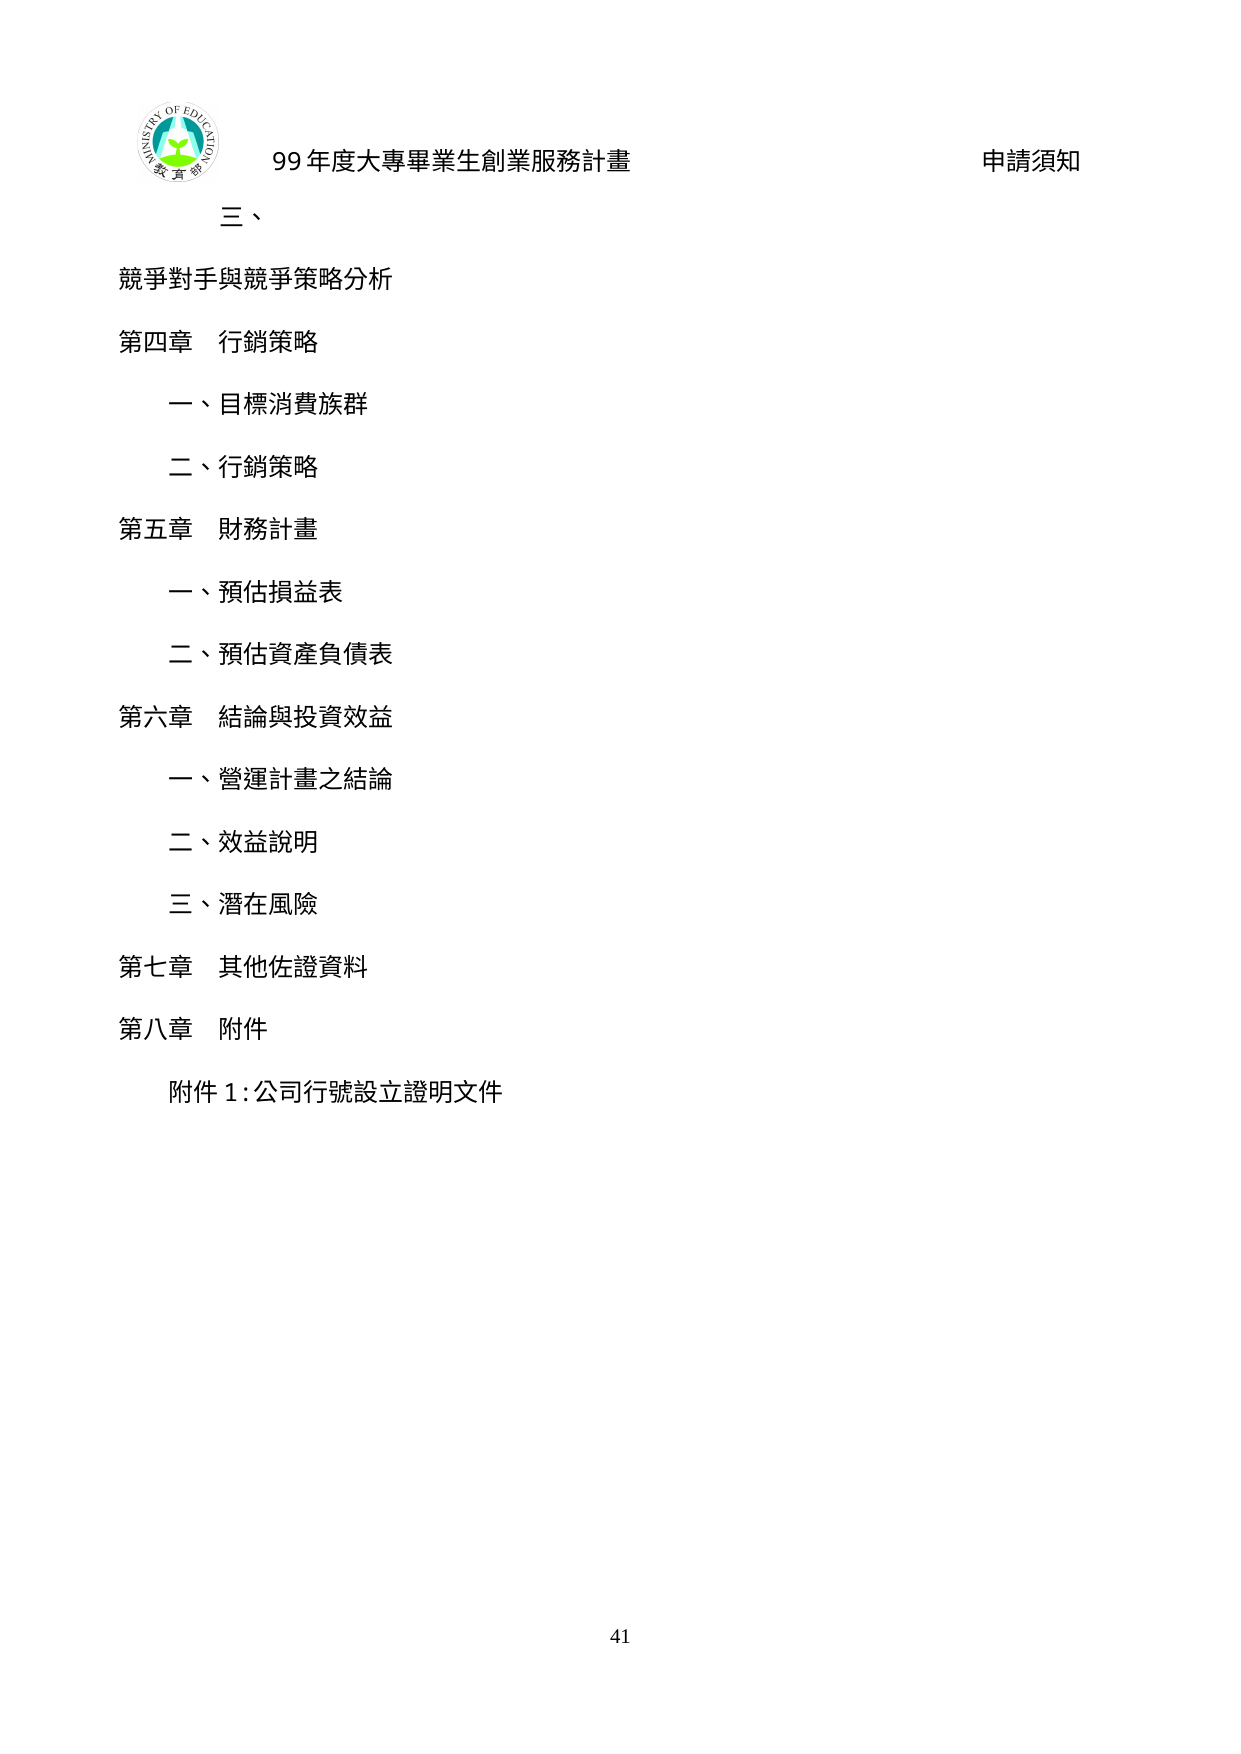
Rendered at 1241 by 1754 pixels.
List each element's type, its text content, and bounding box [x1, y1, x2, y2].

text 一、目標消費族群 [118, 361, 1122, 424]
text 第六章 結論與投資效益 [118, 674, 1122, 736]
text 二、行銷策略 [118, 424, 1122, 486]
text 附件1:公司行號設立證明文件 [118, 1049, 1122, 1111]
text 二、效益說明 [118, 799, 1122, 861]
text 二、預估資產負債表 [118, 611, 1122, 674]
text 一、營運計畫之結論 [118, 736, 1122, 799]
text 三、潛在風險 [118, 861, 1122, 924]
text 第七章 其他佐證資料 [118, 924, 1122, 986]
text 第四章 行銷策略 [118, 299, 1122, 361]
text 第五章 財務計畫 [118, 486, 1122, 549]
text 一、預估損益表 [118, 549, 1122, 611]
text 第八章 附件 [118, 986, 1122, 1049]
text 三、競爭對手與競爭策略分析 [118, 174, 1122, 299]
